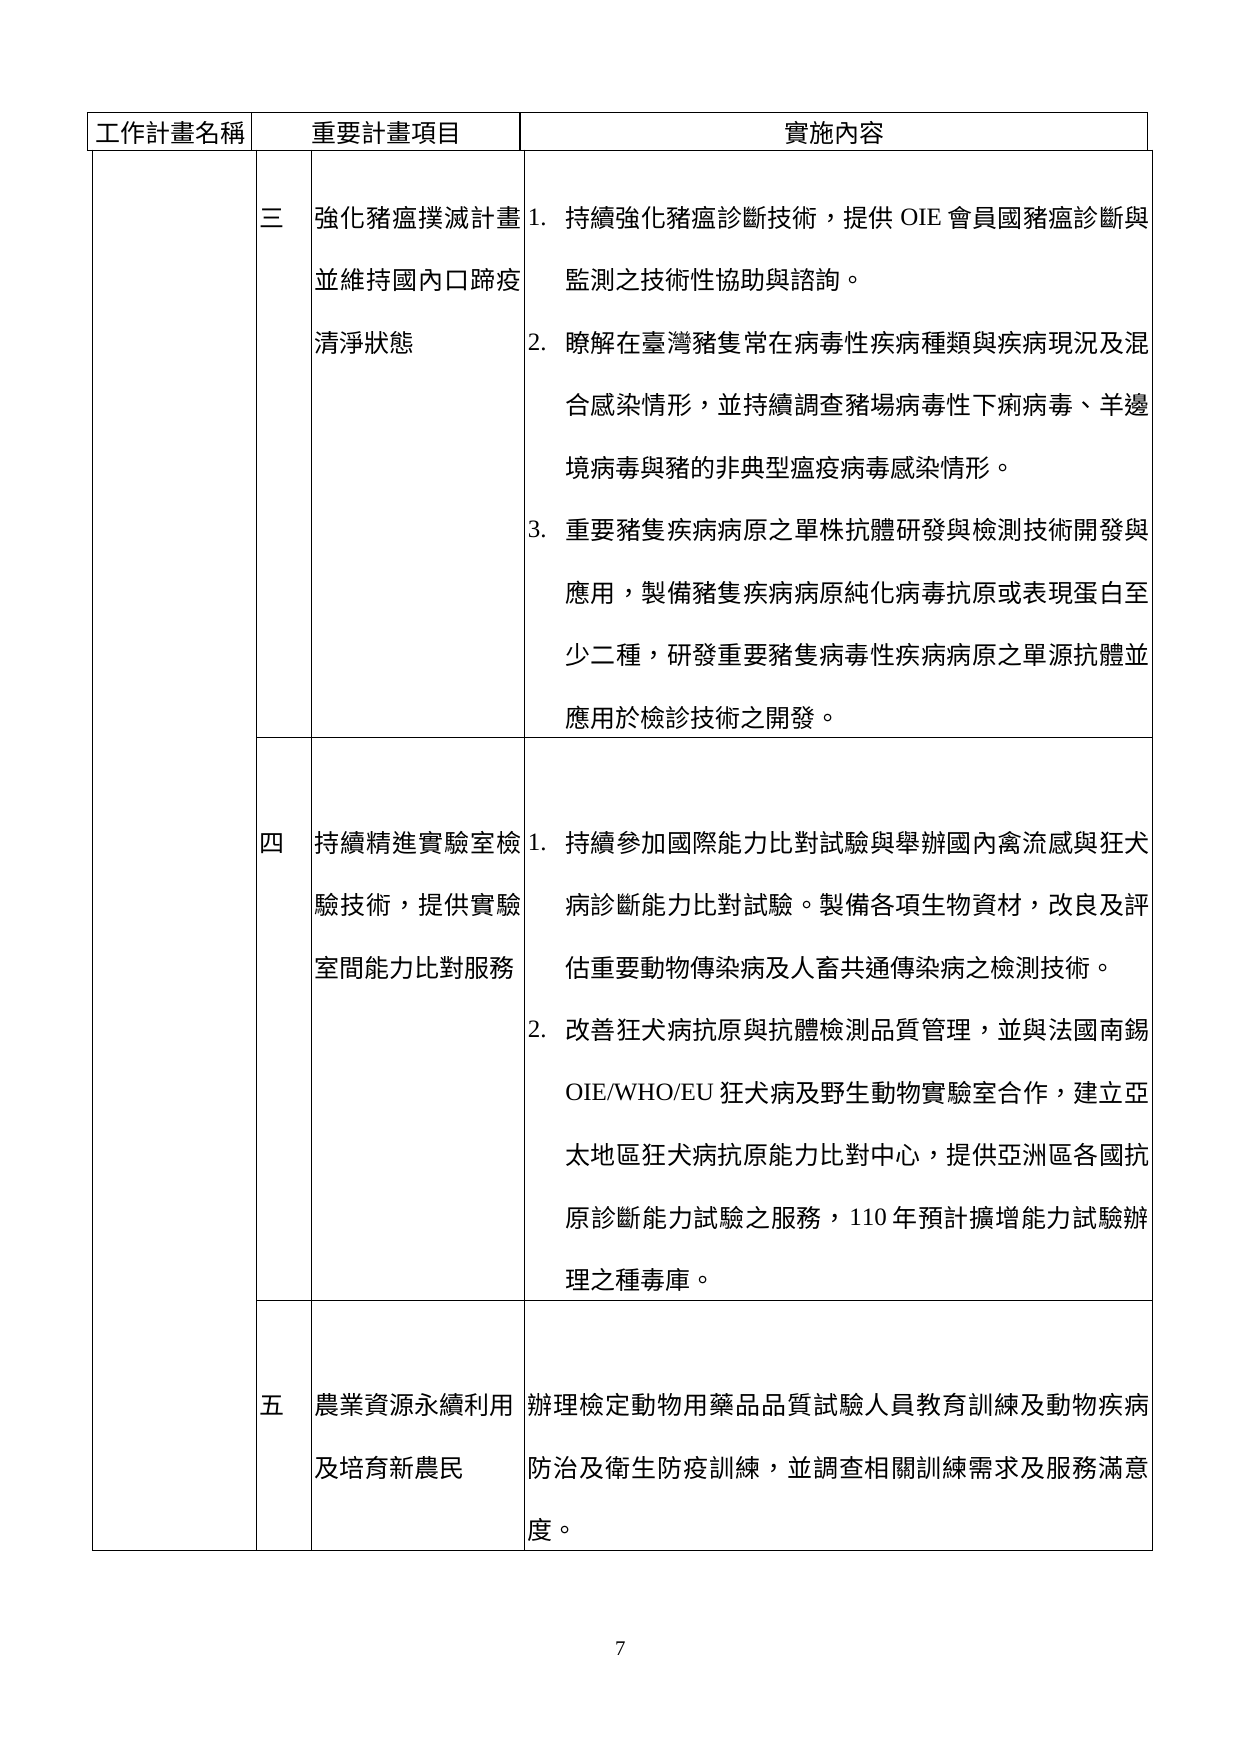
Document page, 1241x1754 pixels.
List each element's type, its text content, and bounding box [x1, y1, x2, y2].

table_header 工作計畫名稱 [88, 113, 251, 149]
table_cell 持續強化豬瘟診斷技術，提供OIE會員國豬瘟診斷與監測之技術性協助與諮詢。 瞭解在臺灣豬隻常在病毒性疾病種類與疾病現況及混合感染情形，並持續調查豬場病毒性下痢病毒、羊邊境病毒與豬的非典型瘟疫病毒感染情形。 重要豬隻疾病病原之單株抗體研發與檢測技術開發與應用，製備豬隻疾病病原純化病毒抗原或表現蛋白至少二種，研發重要豬隻病毒性疾病病原之單源抗體並應用於檢診技術之開發。 [525, 151, 1152, 737]
table_cell 強化豬瘟撲滅計畫並維持國內口蹄疫清淨狀態 [312, 151, 524, 737]
table_cell [88, 737, 92, 1300]
table_cell [88, 151, 92, 737]
table_cell 四 [257, 738, 311, 1300]
table_cell 農業資源永續利用及培育新農民 [312, 1301, 524, 1550]
table_header 實施內容 [521, 113, 1147, 149]
table_cell [93, 151, 256, 1550]
table_header [1148, 112, 1153, 149]
table_cell 持續參加國際能力比對試驗與舉辦國內禽流感與狂犬病診斷能力比對試驗。製備各項生物資材，改良及評估重要動物傳染病及人畜共通傳染病之檢測技術。 改善狂犬病抗原與抗體檢測品質管理，並與法國南錫OIE/WHO/EU狂犬病及野生動物實驗室合作，建立亞太地區狂犬病抗原能力比對中心，提供亞洲區各國抗原診斷能力試驗之服務，110年預計擴增能力試驗辦理之種毒庫。 [525, 738, 1152, 1300]
table_cell 持續精進實驗室檢驗技術，提供實驗室間能力比對服務 [312, 738, 524, 1300]
table_cell 辦理檢定動物用藥品品質試驗人員教育訓練及動物疾病防治及衛生防疫訓練，並調查相關訓練需求及服務滿意度。 [525, 1301, 1152, 1550]
table_cell 三 [257, 151, 311, 737]
table_header 重要計畫項目 [252, 113, 519, 149]
table_cell 五 [257, 1301, 311, 1550]
table_cell [88, 1300, 92, 1550]
